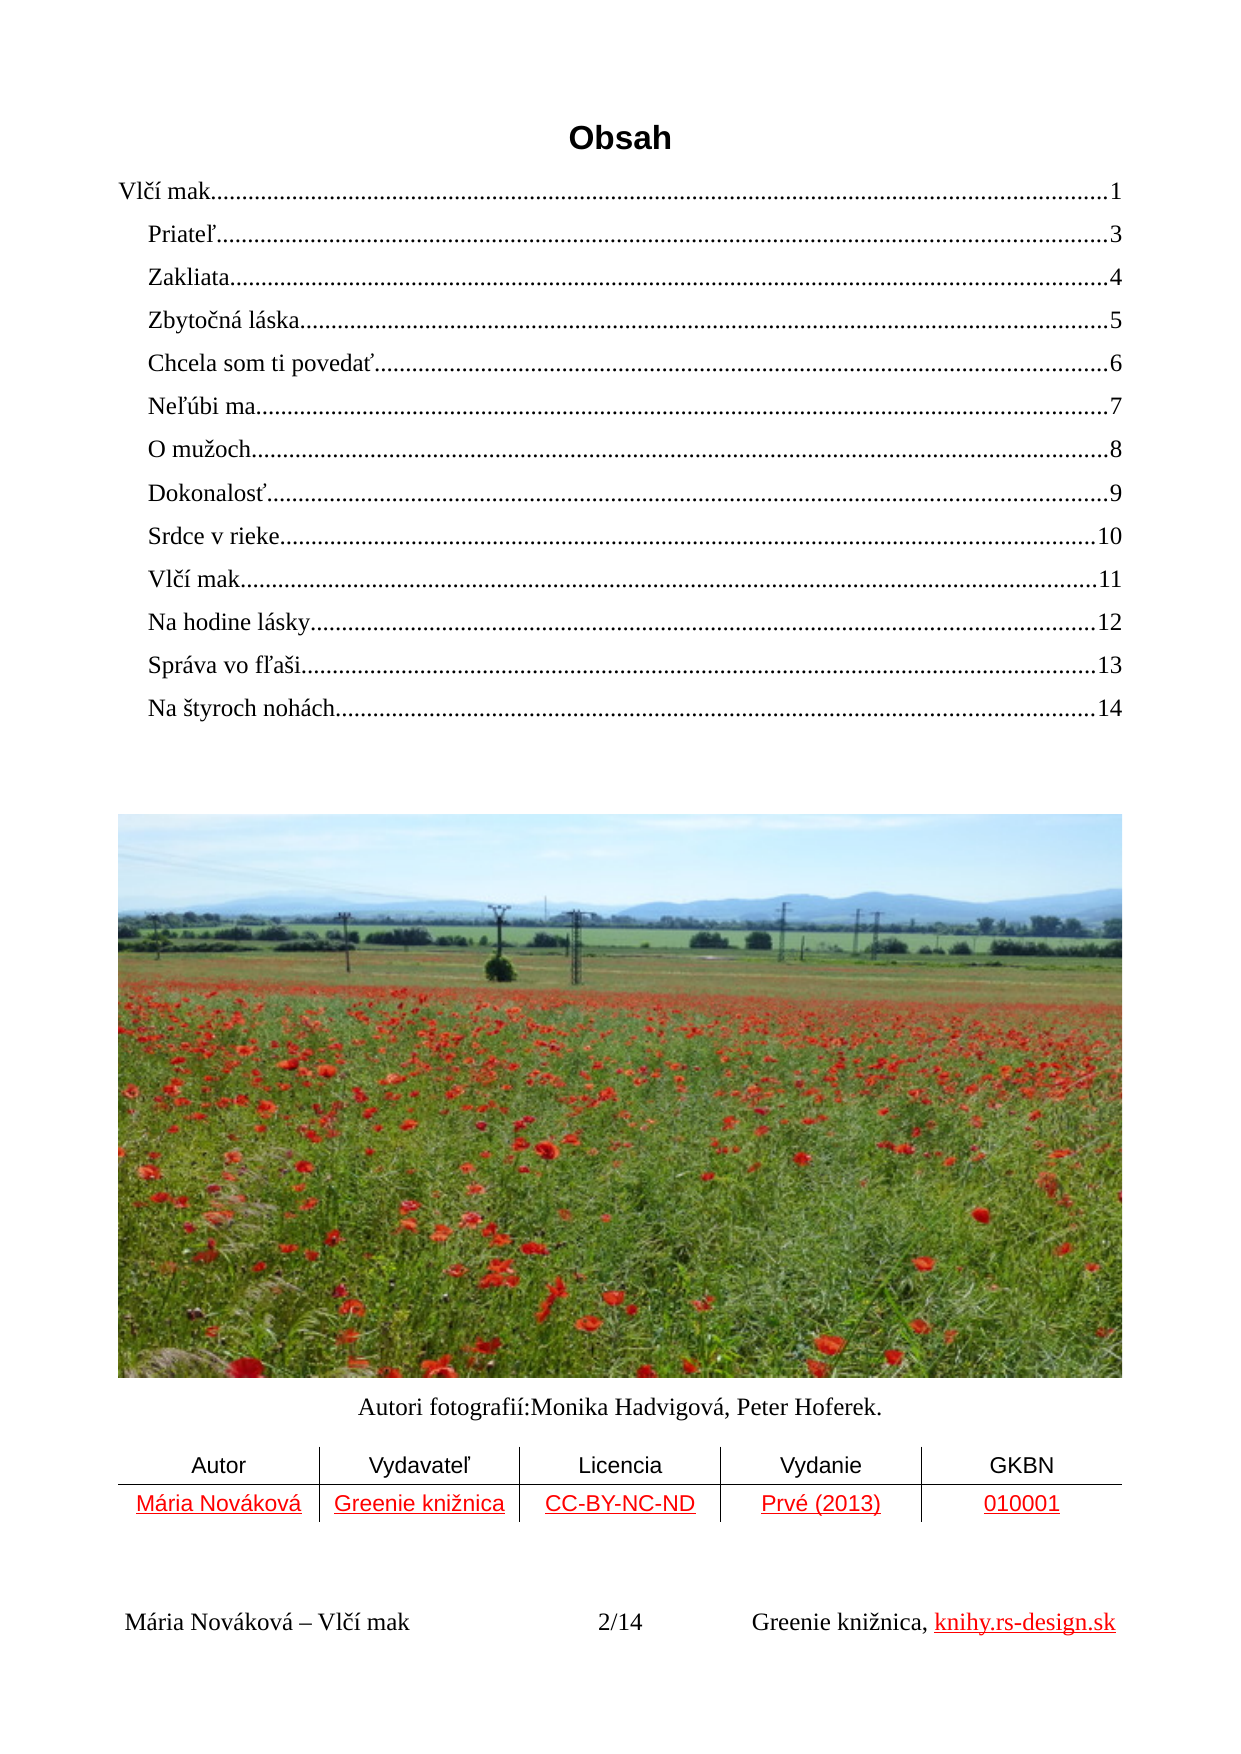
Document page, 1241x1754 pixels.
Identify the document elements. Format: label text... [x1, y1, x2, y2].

text Zakliata 4 [148, 262, 1122, 291]
text Vlčí mak 11 [148, 564, 1122, 593]
text Chcela som ti povedať 6 [148, 348, 1122, 377]
table_cell CC-BY-NC-ND [520, 1485, 720, 1522]
text Zbytočná láska 5 [148, 305, 1122, 334]
table_header Autor [118, 1447, 319, 1484]
text O mužoch 8 [148, 434, 1122, 463]
text Na štyroch nohách 14 [148, 693, 1122, 722]
picture [118, 814, 1123, 1378]
table_cell 010001 [922, 1485, 1122, 1522]
text Na hodine lásky 12 [148, 607, 1122, 636]
text Autori fotografií:Monika Hadvigová, Peter Hoferek. [118, 1378, 1122, 1420]
table_header Vydanie [721, 1447, 921, 1484]
subtitle Obsah [118, 118, 1122, 157]
table_header Licencia [520, 1447, 720, 1484]
text Srdce v rieke 10 [148, 521, 1122, 549]
table_header Vydavateľ [320, 1447, 519, 1484]
text Vlčí mak 1 [118, 176, 1122, 204]
table_header GKBN [922, 1447, 1122, 1484]
table_cell Prvé (2013) [721, 1485, 921, 1522]
text [118, 791, 1122, 814]
table_cell Mária Nováková [118, 1485, 319, 1522]
text Neľúbi ma 7 [148, 391, 1122, 420]
text Dokonalosť 9 [148, 478, 1122, 506]
text Priateľ 3 [148, 219, 1122, 248]
table_cell Greenie knižnica [320, 1485, 519, 1522]
text Správa vo fľaši 13 [148, 650, 1122, 679]
